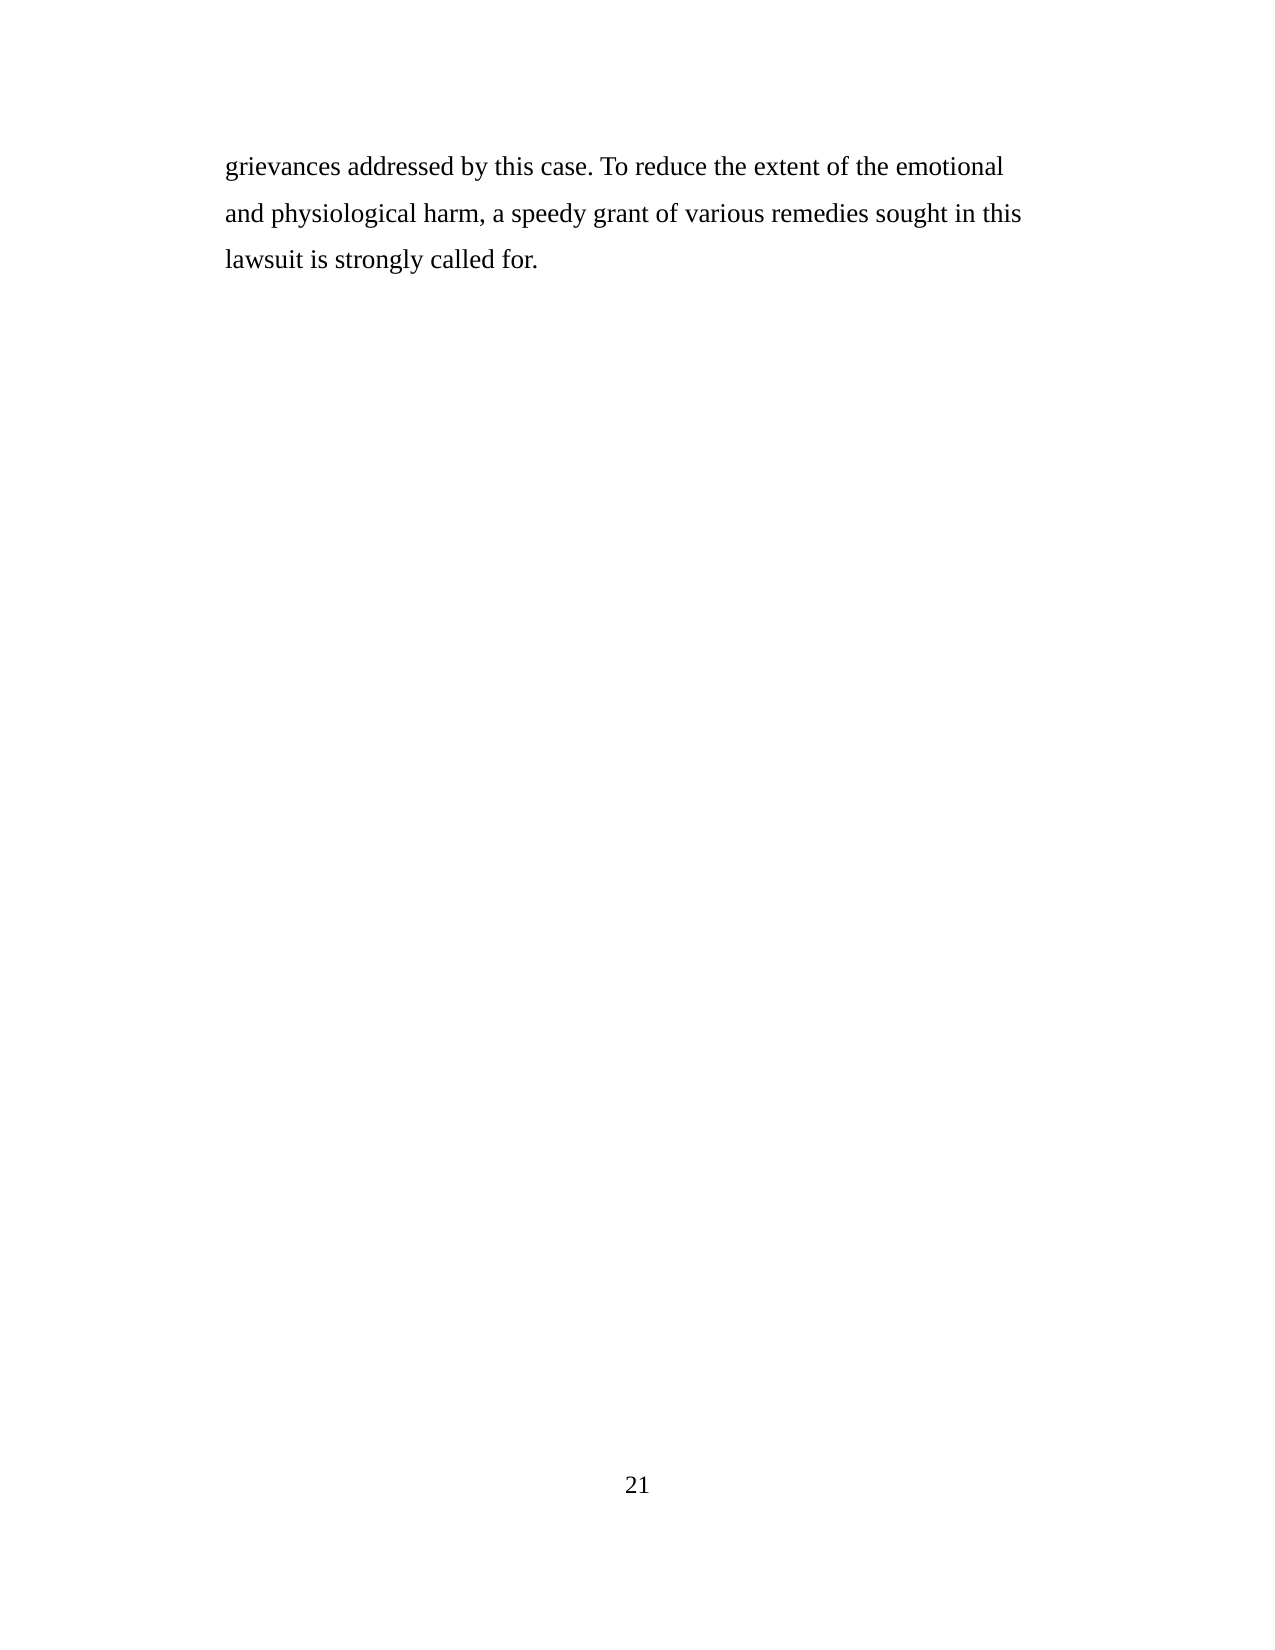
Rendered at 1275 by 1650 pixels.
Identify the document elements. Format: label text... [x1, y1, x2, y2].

text grievances addressed by this case. To reduce the extent of the emotional and physiological harm, a speedy grant of various remedies sought in this lawsuit is strongly called for. [225, 150, 1050, 274]
